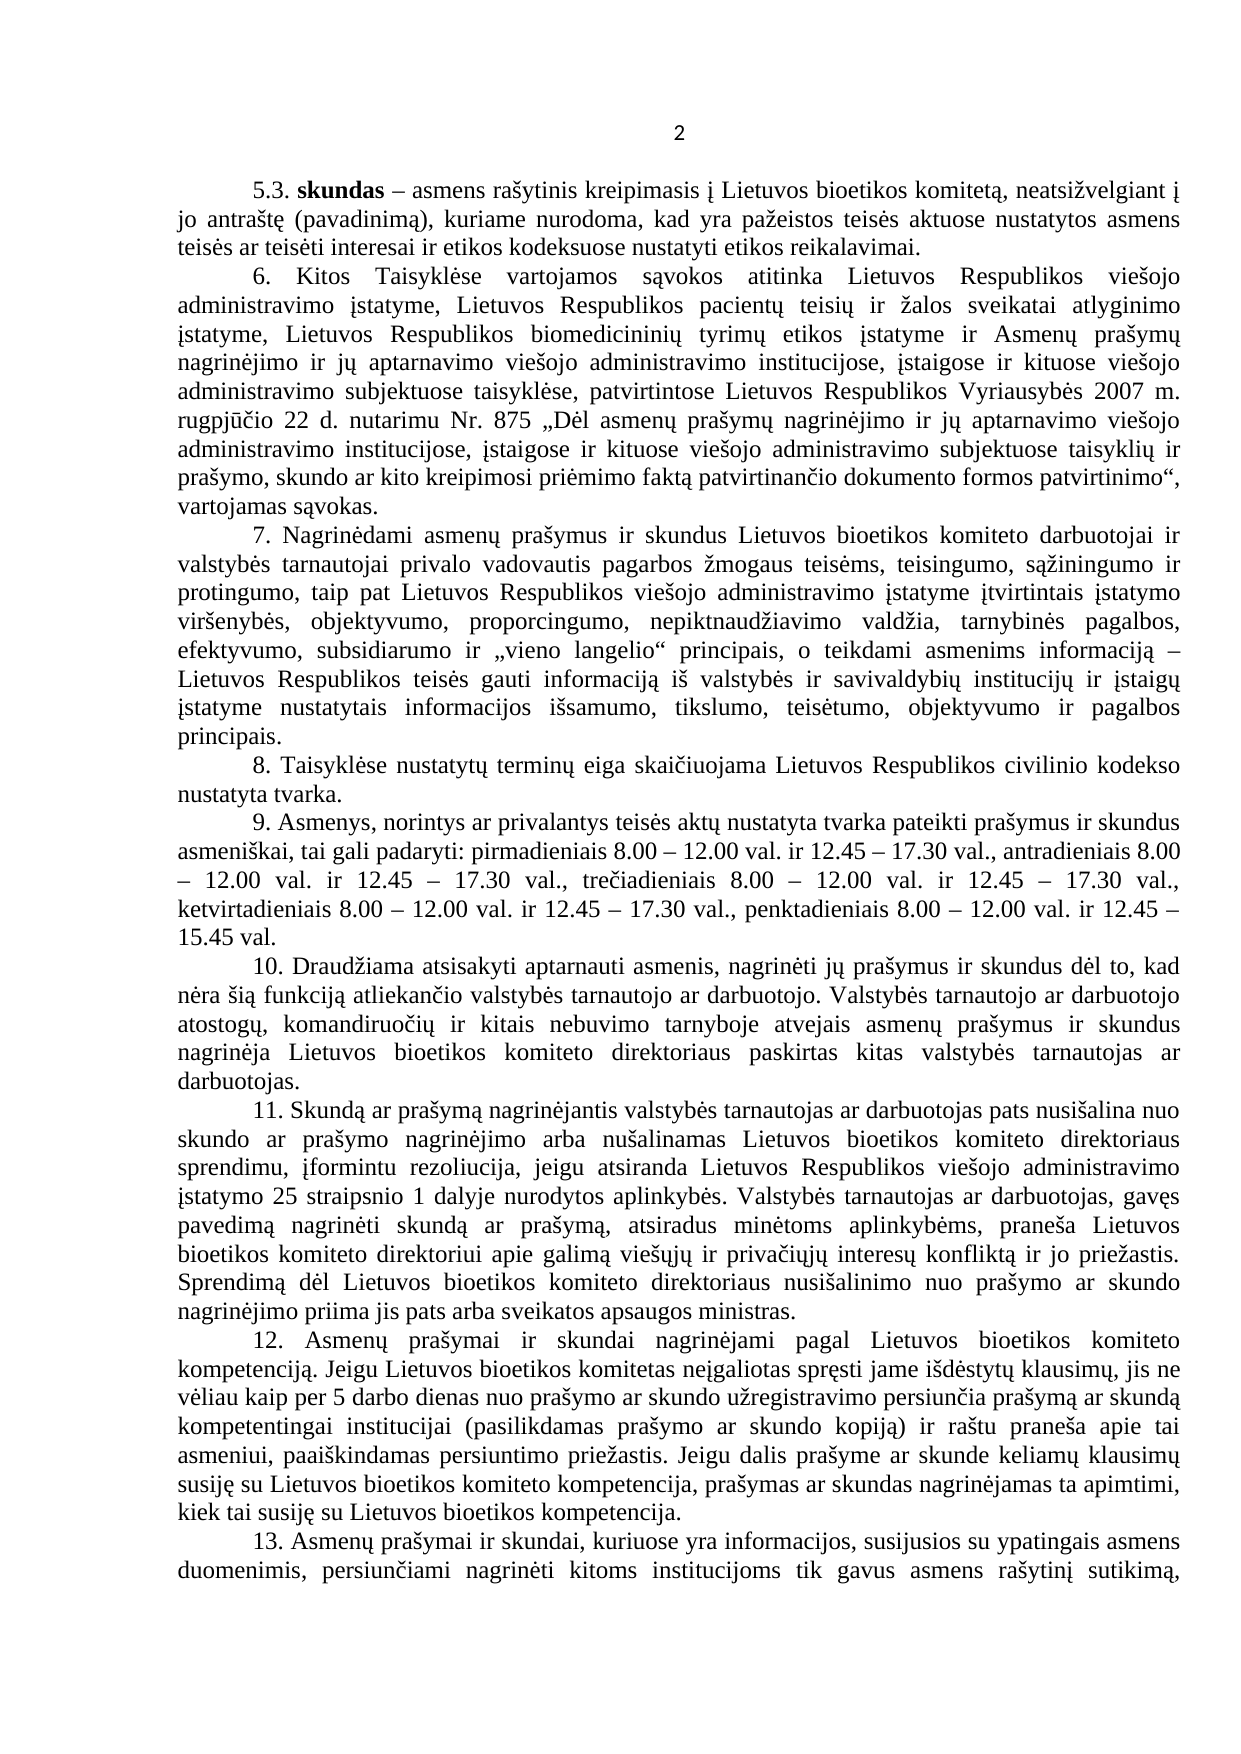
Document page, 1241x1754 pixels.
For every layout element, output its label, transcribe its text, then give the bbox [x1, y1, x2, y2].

text 7. Nagrinėdami asmenų prašymus ir skundus Lietuvos bioetikos komiteto darbuotojai ir valstybės tarnautojai privalo vadovautis pagarbos žmogaus teisėms, teisingumo, sąžiningumo ir protingumo, taip pat Lietuvos Respublikos viešojo administravimo įstatyme įtvirtintais įstatymo viršenybės, objektyvumo, proporcingumo, nepiktnaudžiavimo valdžia, tarnybinės pagalbos, efektyvumo, subsidiarumo ir „vieno langelio“ principais, o teikdami asmenims informaciją – Lietuvos Respublikos teisės gauti informaciją iš valstybės ir savivaldybių institucijų ir įstaigų įstatyme nustatytais informacijos išsamumo, tikslumo, teisėtumo, objektyvumo ir pagalbos principais. [177, 520, 1181, 750]
text 5.3. skundas – asmens rašytinis kreipimasis į Lietuvos bioetikos komitetą, neatsižvelgiant į jo antraštę (pavadinimą), kuriame nurodoma, kad yra pažeistos teisės aktuose nustatytos asmens teisės ar teisėti interesai ir etikos kodeksuose nustatyti etikos reikalavimai. [177, 175, 1181, 261]
text 12. Asmenų prašymai ir skundai nagrinėjami pagal Lietuvos bioetikos komiteto kompetenciją. Jeigu Lietuvos bioetikos komitetas neįgaliotas spręsti jame išdėstytų klausimų, jis ne vėliau kaip per 5 darbo dienas nuo prašymo ar skundo užregistravimo persiunčia prašymą ar skundą kompetentingai institucijai (pasilikdamas prašymo ar skundo kopiją) ir raštu praneša apie tai asmeniui, paaiškindamas persiuntimo priežastis. Jeigu dalis prašyme ar skunde keliamų klausimų susiję su Lietuvos bioetikos komiteto kompetencija, prašymas ar skundas nagrinėjamas ta apimtimi, kiek tai susiję su Lietuvos bioetikos kompetencija. [177, 1325, 1181, 1526]
text 8. Taisyklėse nustatytų terminų eiga skaičiuojama Lietuvos Respublikos civilinio kodekso nustatyta tvarka. [177, 750, 1181, 807]
text 11. Skundą ar prašymą nagrinėjantis valstybės tarnautojas ar darbuotojas pats nusišalina nuo skundo ar prašymo nagrinėjimo arba nušalinamas Lietuvos bioetikos komiteto direktoriaus sprendimu, įformintu rezoliucija, jeigu atsiranda Lietuvos Respublikos viešojo administravimo įstatymo 25 straipsnio 1 dalyje nurodytos aplinkybės. Valstybės tarnautojas ar darbuotojas, gavęs pavedimą nagrinėti skundą ar prašymą, atsiradus minėtoms aplinkybėms, praneša Lietuvos bioetikos komiteto direktoriui apie galimą viešųjų ir privačiųjų interesų konfliktą ir jo priežastis. Sprendimą dėl Lietuvos bioetikos komiteto direktoriaus nusišalinimo nuo prašymo ar skundo nagrinėjimo priima jis pats arba sveikatos apsaugos ministras. [177, 1095, 1181, 1325]
text 6. Kitos Taisyklėse vartojamos sąvokos atitinka Lietuvos Respublikos viešojo administravimo įstatyme, Lietuvos Respublikos pacientų teisių ir žalos sveikatai atlyginimo įstatyme, Lietuvos Respublikos biomedicininių tyrimų etikos įstatyme ir Asmenų prašymų nagrinėjimo ir jų aptarnavimo viešojo administravimo institucijose, įstaigose ir kituose viešojo administravimo subjektuose taisyklėse, patvirtintose Lietuvos Respublikos Vyriausybės 2007 m. rugpjūčio 22 d. nutarimu Nr. 875 „Dėl asmenų prašymų nagrinėjimo ir jų aptarnavimo viešojo administravimo institucijose, įstaigose ir kituose viešojo administravimo subjektuose taisyklių ir prašymo, skundo ar kito kreipimosi priėmimo faktą patvirtinančio dokumento formos patvirtinimo“, vartojamas sąvokas. [177, 261, 1181, 520]
text 13. Asmenų prašymai ir skundai, kuriuose yra informacijos, susijusios su ypatingais asmens duomenimis, persiunčiami nagrinėti kitoms institucijoms tik gavus asmens rašytinį sutikimą, [177, 1526, 1181, 1584]
text 10. Draudžiama atsisakyti aptarnauti asmenis, nagrinėti jų prašymus ir skundus dėl to, kad nėra šią funkciją atliekančio valstybės tarnautojo ar darbuotojo. Valstybės tarnautojo ar darbuotojo atostogų, komandiruočių ir kitais nebuvimo tarnyboje atvejais asmenų prašymus ir skundus nagrinėja Lietuvos bioetikos komiteto direktoriaus paskirtas kitas valstybės tarnautojas ar darbuotojas. [177, 951, 1181, 1095]
text 9. Asmenys, norintys ar privalantys teisės aktų nustatyta tvarka pateikti prašymus ir skundus asmeniškai, tai gali padaryti: pirmadieniais 8.00 – 12.00 val. ir 12.45 – 17.30 val., antradieniais 8.00 – 12.00 val. ir 12.45 – 17.30 val., trečiadieniais 8.00 – 12.00 val. ir 12.45 – 17.30 val., ketvirtadieniais 8.00 – 12.00 val. ir 12.45 – 17.30 val., penktadieniais 8.00 – 12.00 val. ir 12.45 – 15.45 val. [177, 807, 1181, 951]
